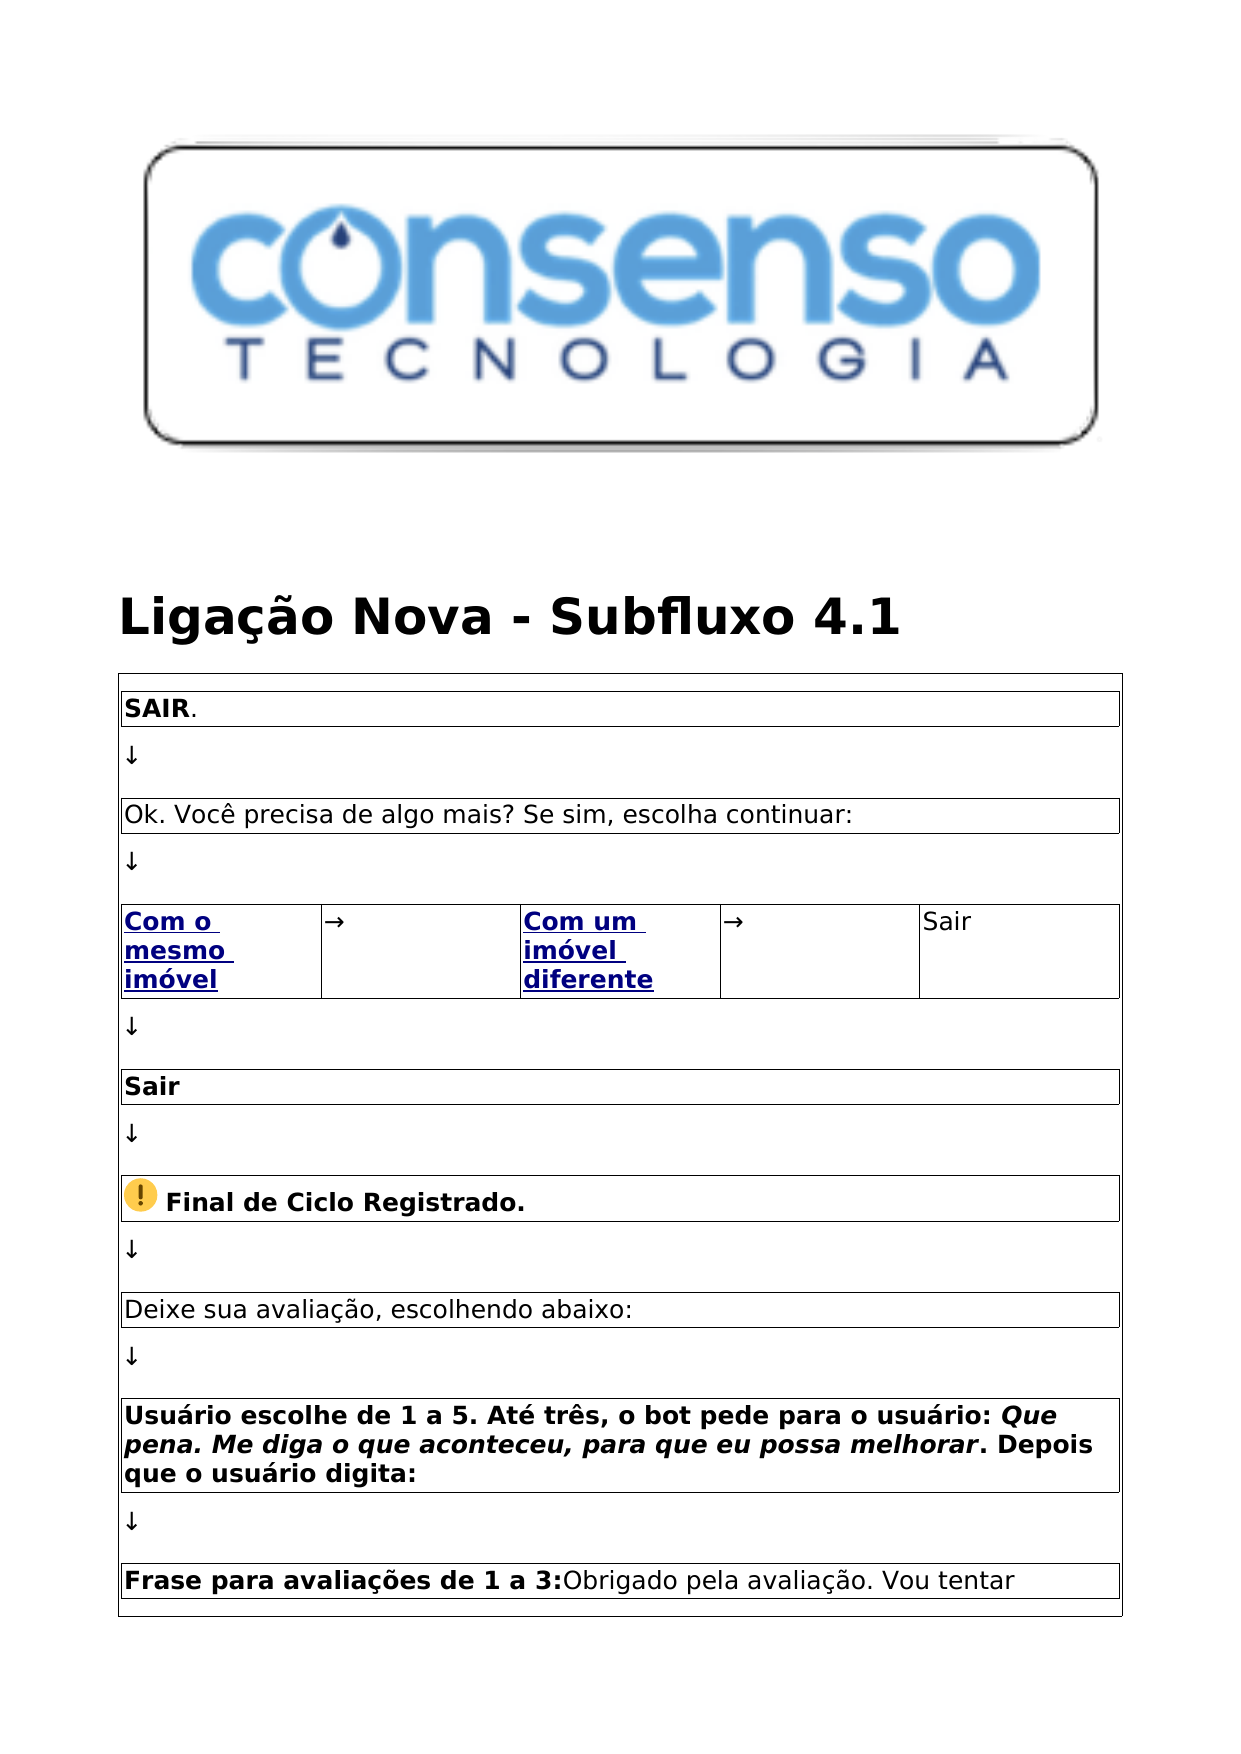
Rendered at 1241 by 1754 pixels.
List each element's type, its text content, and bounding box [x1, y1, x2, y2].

table_header Sair [122, 1070, 1119, 1104]
table_header Usuário escolhe de 1 a 5. Até três, o bot pede para o usuário: Que pena. Me diga o que aconteceu, para que eu possa melhorar. Depois que o usuário digita: [122, 1399, 1119, 1492]
picture [118, 130, 1123, 480]
table_header Frase para avaliações de 1 a 3:Obrigado pela avaliação. Vou tentar [122, 1564, 1119, 1598]
table_header Final de Ciclo Registrado. [122, 1176, 1119, 1221]
table_header ↓ ↓ ↓ ↓ ↓ ↓ ↓ [119, 674, 1122, 1616]
table_header → [721, 905, 919, 997]
table_header Ok. Você precisa de algo mais? Se sim, escolha continuar: [122, 799, 1119, 833]
table_header Com o mesmo imóvel [122, 905, 321, 997]
subtitle Ligação Nova - Subfluxo 4.1 [118, 588, 1122, 646]
table_header → [322, 905, 520, 997]
table_header Com um imóvel diferente [521, 905, 720, 997]
table_header SAIR. [122, 692, 1119, 726]
table_header Deixe sua avaliação, escolhendo abaixo: [122, 1293, 1119, 1327]
table_header Sair [920, 905, 1119, 997]
